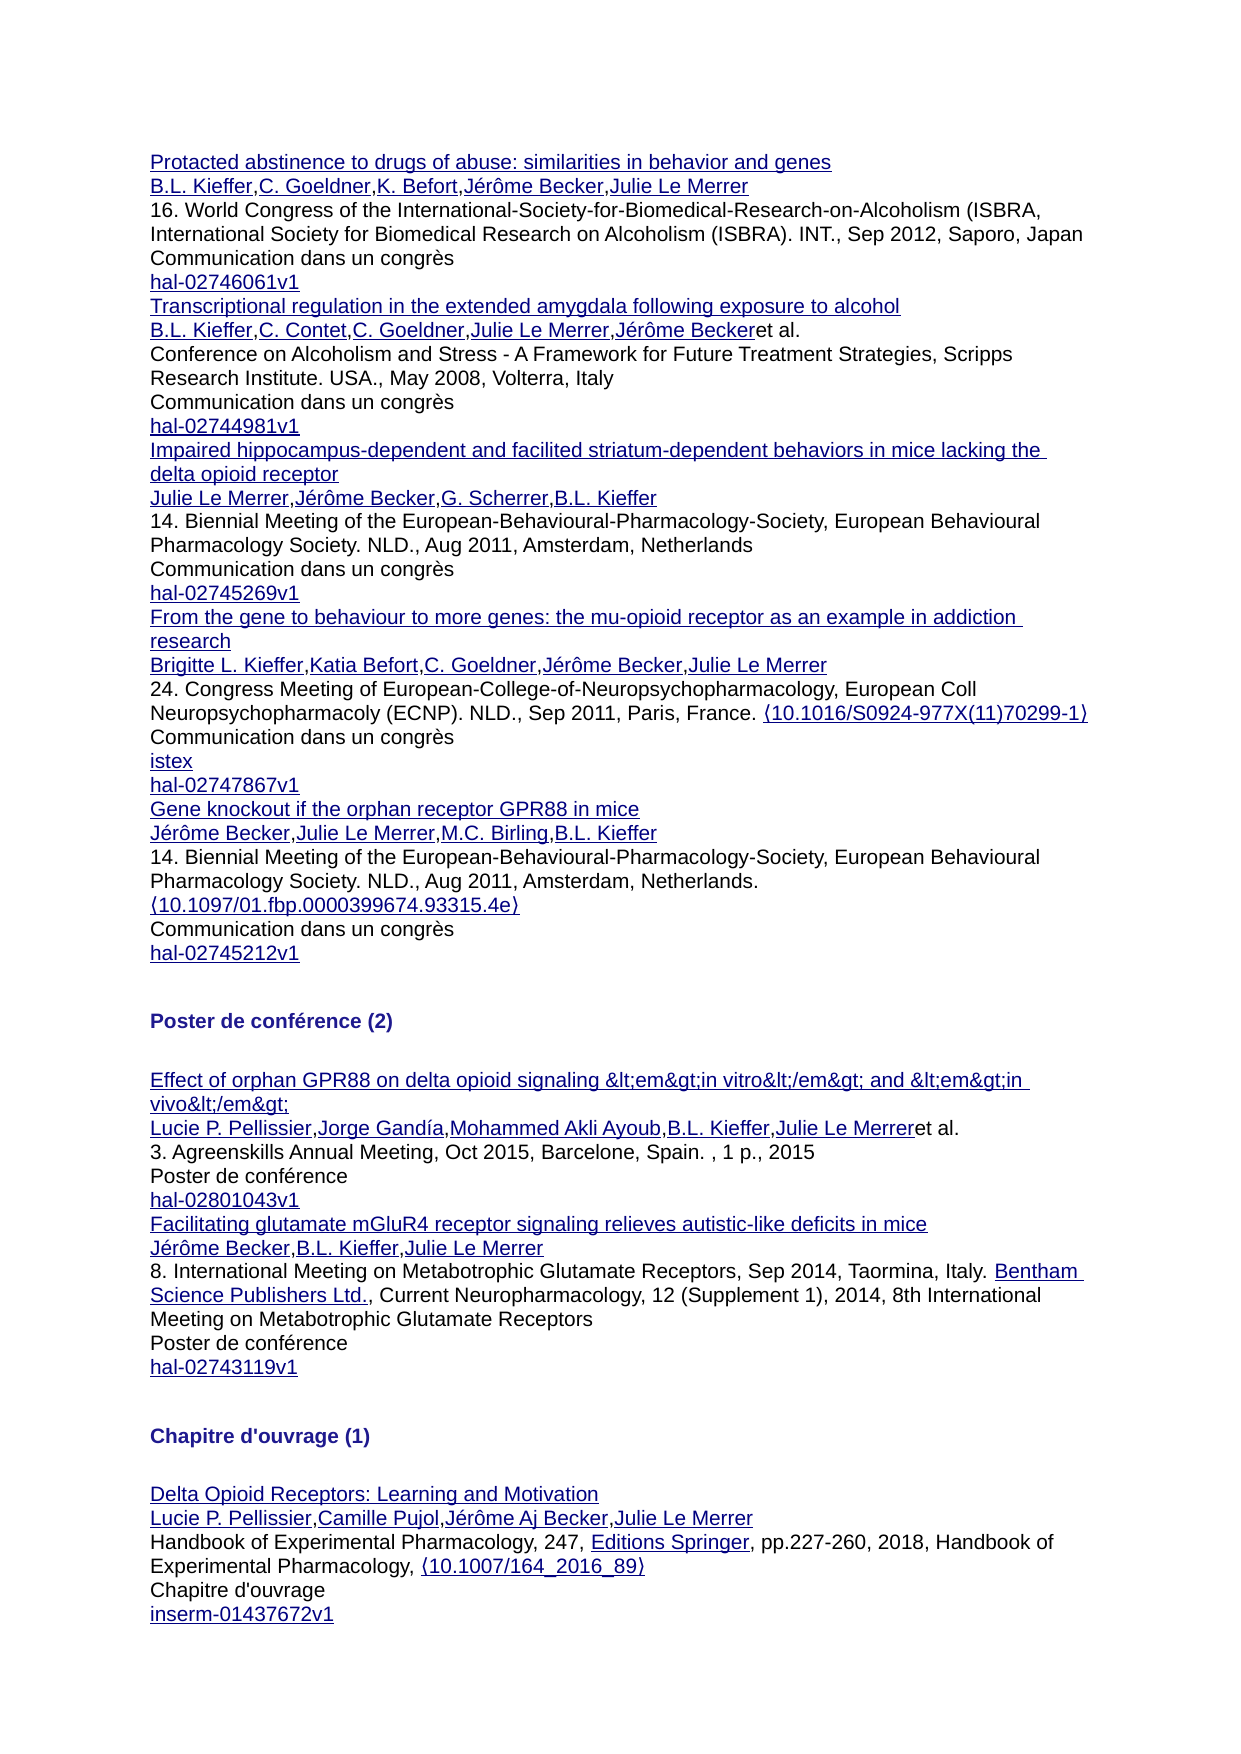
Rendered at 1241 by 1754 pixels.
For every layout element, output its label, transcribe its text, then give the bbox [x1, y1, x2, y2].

table_header Effect of orphan GPR88 on delta opioid signaling &lt;em&gt;in vitro&lt;/em&gt; and &lt;em&gt;in vivo&lt;/em&gt; Lucie P. Pellissier,Jorge Gandía,Mohammed Akli Ayoub,B.L. Kieffer,Julie Le Merreret al. 3. Agreenskills Annual Meeting, Oct 2015, Barcelone, Spain. , 1 p., 2015 Poster de conférence hal-02801043v1 [150, 1068, 1090, 1211]
table_cell Transcriptional regulation in the extended amygdala following exposure to alcohol B.L. Kieffer,C. Contet,C. Goeldner,Julie Le Merrer,Jérôme Beckeret al. Conference on Alcoholism and Stress - A Framework for Future Treatment Strategies, Scripps Research Institute. USA., May 2008, Volterra, Italy Communication dans un congrès hal-02744981v1 [150, 294, 1090, 437]
table_header Delta Opioid Receptors: Learning and Motivation Lucie P. Pellissier,Camille Pujol,Jérôme Aj Becker,Julie Le Merrer Handbook of Experimental Pharmacology, 247, Editions Springer, pp.227-260, 2018, Handbook of Experimental Pharmacology, ⟨10.1007/164_2016_89⟩ Chapitre d'ouvrage inserm-01437672v1 [150, 1482, 1090, 1626]
table_cell Protacted abstinence to drugs of abuse: similarities in behavior and genes B.L. Kieffer,C. Goeldner,K. Befort,Jérôme Becker,Julie Le Merrer 16. World Congress of the International-Society-for-Biomedical-Research-on-Alcoholism (ISBRA, International Society for Biomedical Research on Alcoholism (ISBRA). INT., Sep 2012, Saporo, Japan Communication dans un congrès hal-02746061v1 [150, 150, 1090, 294]
table_cell Gene knockout if the orphan receptor GPR88 in mice Jérôme Becker,Julie Le Merrer,M.C. Birling,B.L. Kieffer 14. Biennial Meeting of the European-Behavioural-Pharmacology-Society, European Behavioural Pharmacology Society. NLD., Aug 2011, Amsterdam, Netherlands. ⟨10.1097/01.fbp.0000399674.93315.4e⟩ Communication dans un congrès hal-02745212v1 [150, 797, 1090, 964]
table_cell Impaired hippocampus-dependent and facilited striatum-dependent behaviors in mice lacking the delta opioid receptor Julie Le Merrer,Jérôme Becker,G. Scherrer,B.L. Kieffer 14. Biennial Meeting of the European-Behavioural-Pharmacology-Society, European Behavioural Pharmacology Society. NLD., Aug 2011, Amsterdam, Netherlands Communication dans un congrès hal-02745269v1 [150, 438, 1090, 605]
subtitle Chapitre d'ouvrage (1) [150, 1424, 1090, 1448]
table_cell From the gene to behaviour to more genes: the mu-opioid receptor as an example in addiction research Brigitte L. Kieffer,Katia Befort,C. Goeldner,Jérôme Becker,Julie Le Merrer 24. Congress Meeting of European-College-of-Neuropsychopharmacology, European Coll Neuropsychopharmacoly (ECNP). NLD., Sep 2011, Paris, France. ⟨10.1016/S0924-977X(11)70299-1⟩ Communication dans un congrès istex hal-02747867v1 [150, 605, 1090, 797]
subtitle Poster de conférence (2) [150, 1009, 1090, 1033]
table_cell Facilitating glutamate mGluR4 receptor signaling relieves autistic-like deficits in mice Jérôme Becker,B.L. Kieffer,Julie Le Merrer 8. International Meeting on Metabotrophic Glutamate Receptors, Sep 2014, Taormina, Italy. Bentham Science Publishers Ltd., Current Neuropharmacology, 12 (Supplement 1), 2014, 8th International Meeting on Metabotrophic Glutamate Receptors Poster de conférence hal-02743119v1 [150, 1211, 1090, 1379]
